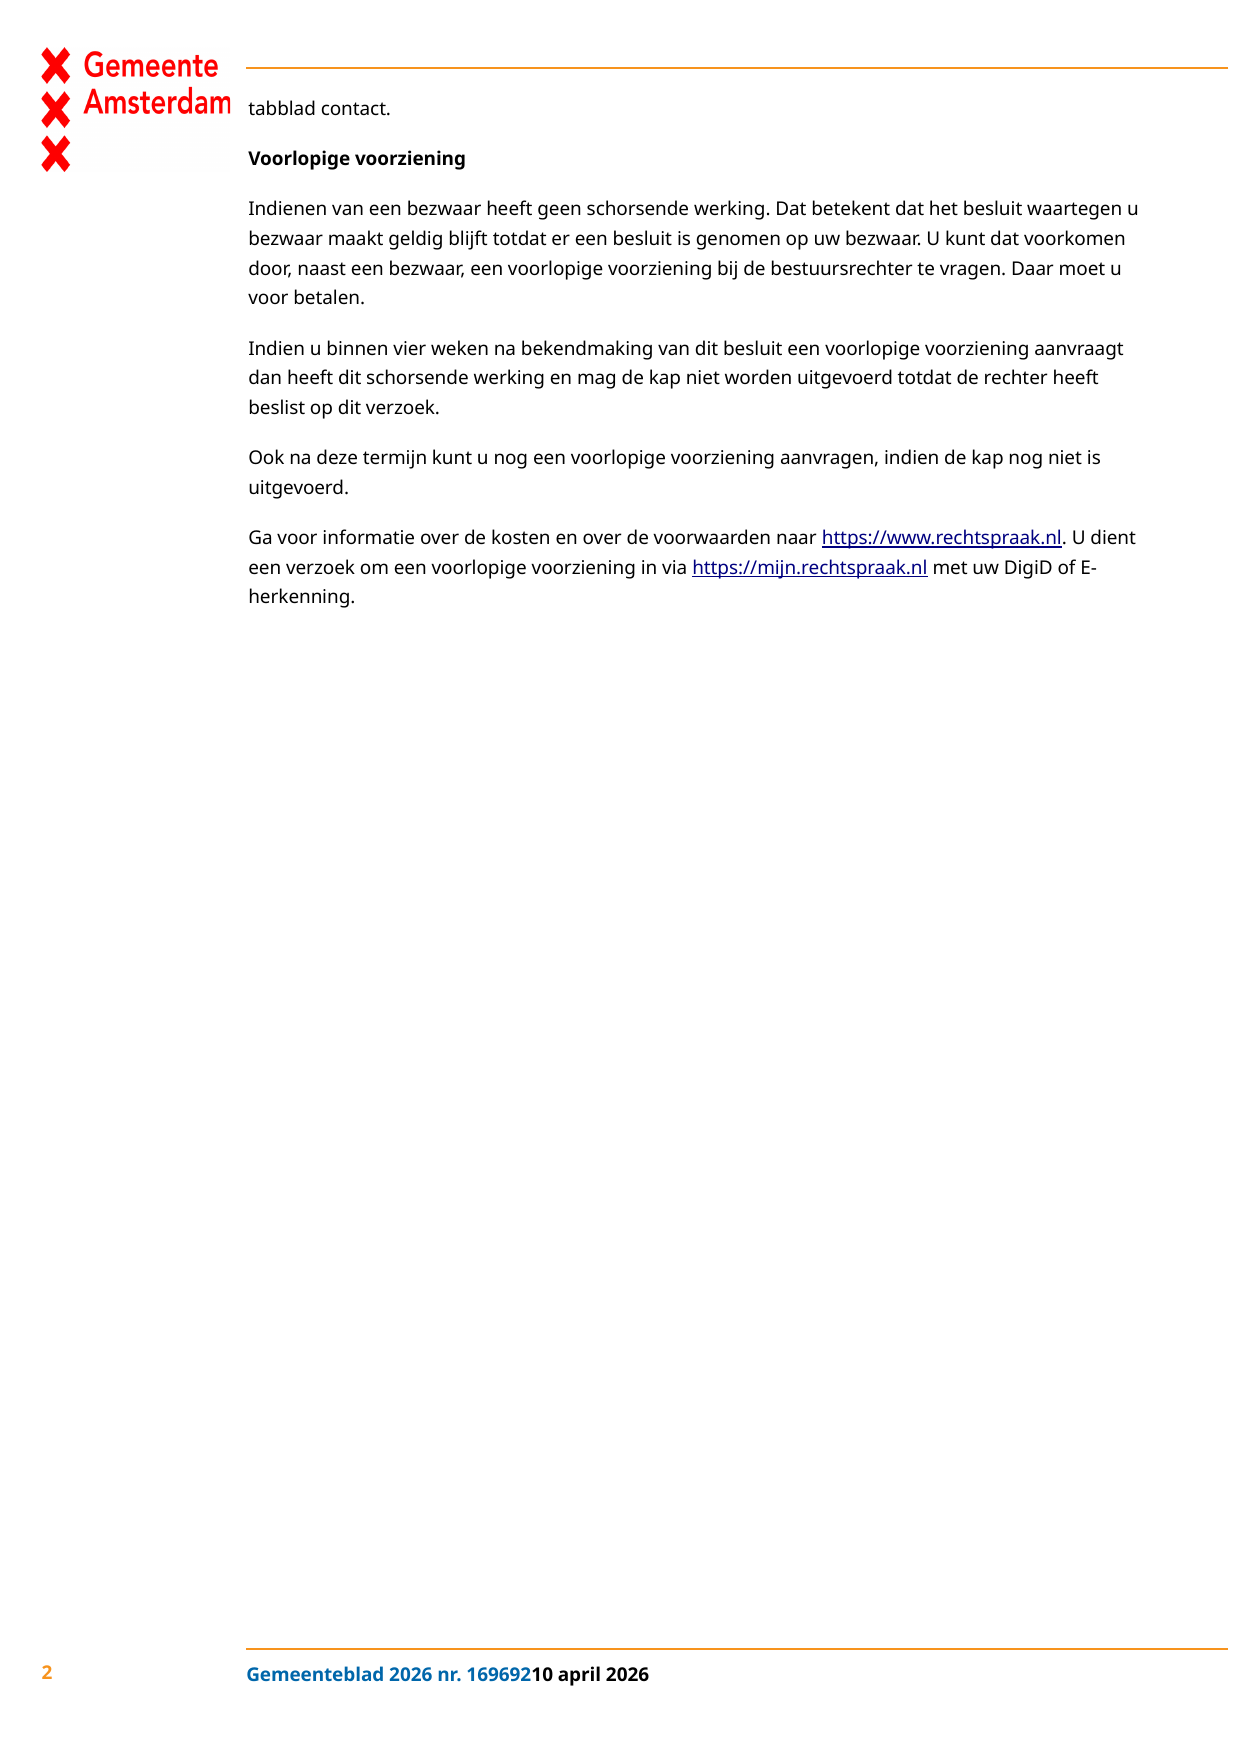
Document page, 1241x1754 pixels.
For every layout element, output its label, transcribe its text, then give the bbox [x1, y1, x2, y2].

text Ook na deze termijn kunt u nog een voorlopige voorziening aanvragen, indien de kap nog niet is uitgevoerd. [248, 444, 1152, 500]
picture [41, 47, 231, 172]
text Ga voor informatie over de kosten en over de voorwaarden naar https://www.rechtspraak.nl. U dient een verzoek om een voorlopige voorziening in via https://mijn.rechtspraak.nl met uw DigiD of E-herkenning. [248, 524, 1152, 609]
text tabblad contact. [248, 95, 1152, 121]
text Indien u binnen vier weken na bekendmaking van dit besluit een voorlopige voorziening aanvraagt dan heeft dit schorsende werking en mag de kap niet worden uitgevoerd totdat de rechter heeft beslist op dit verzoek. [248, 335, 1152, 420]
text Voorlopige voorziening [248, 145, 1152, 171]
text Indienen van een bezwaar heeft geen schorsende werking. Dat betekent dat het besluit waartegen u bezwaar maakt geldig blijft totdat er een besluit is genomen op uw bezwaar. U kunt dat voorkomen door, naast een bezwaar, een voorlopige voorziening bij de bestuursrechter te vragen. Daar moet u voor betalen. [248, 196, 1152, 310]
